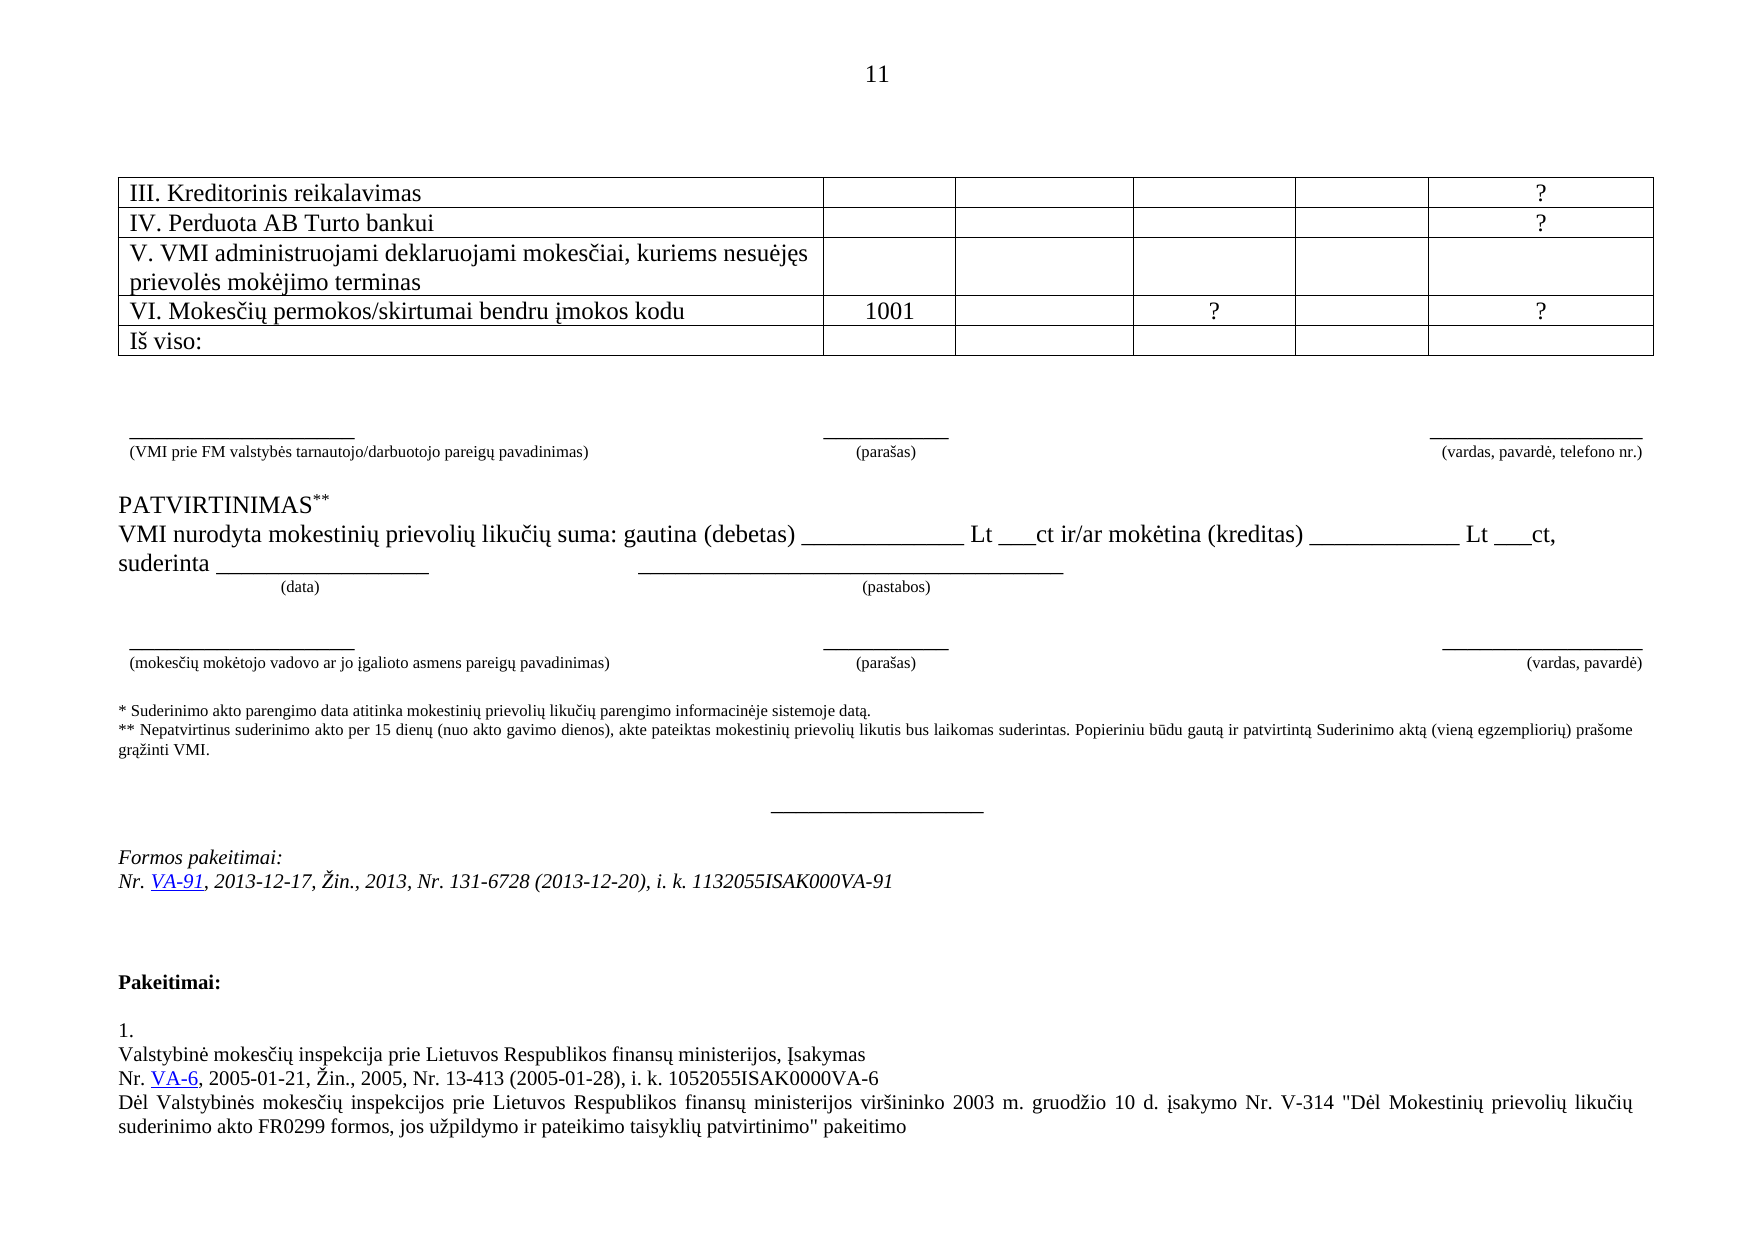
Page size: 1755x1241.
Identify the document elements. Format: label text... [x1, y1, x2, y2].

text suderinta _________________ __________________________________ [118, 548, 1636, 576]
text PATVIRTINIMAS** [118, 490, 1636, 519]
text Nr. VA-6, 2005-01-21, Žin., 2005, Nr. 13-413 (2005-01-28), i. k. 1052055ISAK0000VA-6 [118, 1066, 1636, 1090]
table_cell ? [1429, 296, 1653, 325]
table_cell V. VMI administruojami deklaruojami mokesčiai, kuriems nesuėjęs prievolės mokėjimo terminas [119, 238, 823, 295]
table_header __________ (parašas) [630, 624, 1142, 672]
text Pakeitimai: [118, 970, 1636, 994]
table_cell [1296, 296, 1428, 325]
table_cell [824, 326, 955, 355]
text Valstybinė mokesčių inspekcija prie Lietuvos Respublikos finansų ministerijos, Įsakymas [118, 1042, 1636, 1066]
table_cell [956, 296, 1133, 325]
table_header __________ (parašas) [630, 414, 1142, 461]
text * Suderinimo akto parengimo data atitinka mokestinių prievolių likučių parengimo informacinėje sistemoje datą. [118, 701, 1636, 720]
table_cell ? [1429, 208, 1653, 237]
table_cell [956, 178, 1133, 207]
table_cell [1429, 326, 1653, 355]
table_cell [1134, 238, 1295, 295]
table_cell [824, 238, 955, 295]
table_cell ? [1134, 296, 1295, 325]
table_header _________________ (vardas, pavardė, telefono nr.) [1142, 414, 1653, 461]
table_header __________________ (VMI prie FM valstybės tarnautojo/darbuotojo pareigų pavadinimas) [118, 414, 630, 461]
text VMI nurodyta mokestinių prievolių likučių suma: gautina (debetas) _____________ Lt ___ct ir/ar mokėtina (kreditas) ____________ Lt ___ct, [118, 519, 1636, 548]
table_cell [1429, 238, 1653, 295]
table_cell [956, 208, 1133, 237]
text (data) (pastabos) [118, 576, 1636, 596]
table_cell ? [1429, 178, 1653, 207]
table_cell [1296, 238, 1428, 295]
table_cell [1296, 178, 1428, 207]
table_cell [824, 208, 955, 237]
table_cell IV. Perduota AB Turto bankui [119, 208, 823, 237]
table_header __________________ (mokesčių mokėtojo vadovo ar jo įgalioto asmens pareigų pavadinimas) [118, 624, 630, 672]
text _________________ [118, 787, 1636, 816]
table_cell [1134, 178, 1295, 207]
text ** Nepatvirtinus suderinimo akto per 15 dienų (nuo akto gavimo dienos), akte pateiktas mokestinių prievolių likutis bus laikomas suderintas. Popieriniu būdu gautą ir patvirtintą Suderinimo aktą (vieną egzempliorių) prašome grąžinti VMI. [118, 720, 1636, 758]
table_cell III. Kreditorinis reikalavimas [119, 178, 823, 207]
text Dėl Valstybinės mokesčių inspekcijos prie Lietuvos Respublikos finansų ministerijos viršininko 2003 m. gruodžio 10 d. įsakymo Nr. V-314 "Dėl Mokestinių prievolių likučių suderinimo akto FR0299 formos, jos užpildymo ir pateikimo taisyklių patvirtinimo" pakeitimo [118, 1090, 1636, 1138]
text 1. [118, 1018, 1636, 1042]
table_cell [1296, 208, 1428, 237]
table_cell [824, 178, 955, 207]
table_cell [1134, 208, 1295, 237]
text Nr. VA-91, 2013-12-17, Žin., 2013, Nr. 131-6728 (2013-12-20), i. k. 1132055ISAK000VA-91 [118, 869, 1636, 893]
table_cell 1001 [824, 296, 955, 325]
table_cell Iš viso: [119, 326, 823, 355]
table_cell VI. Mokesčių permokos/skirtumai bendru įmokos kodu [119, 296, 823, 325]
table_header ________________ (vardas, pavardė) [1142, 624, 1653, 672]
table_cell [956, 238, 1133, 295]
table_cell [956, 326, 1133, 355]
table_cell [1134, 326, 1295, 355]
text Formos pakeitimai: [118, 845, 1636, 869]
table_cell [1296, 326, 1428, 355]
